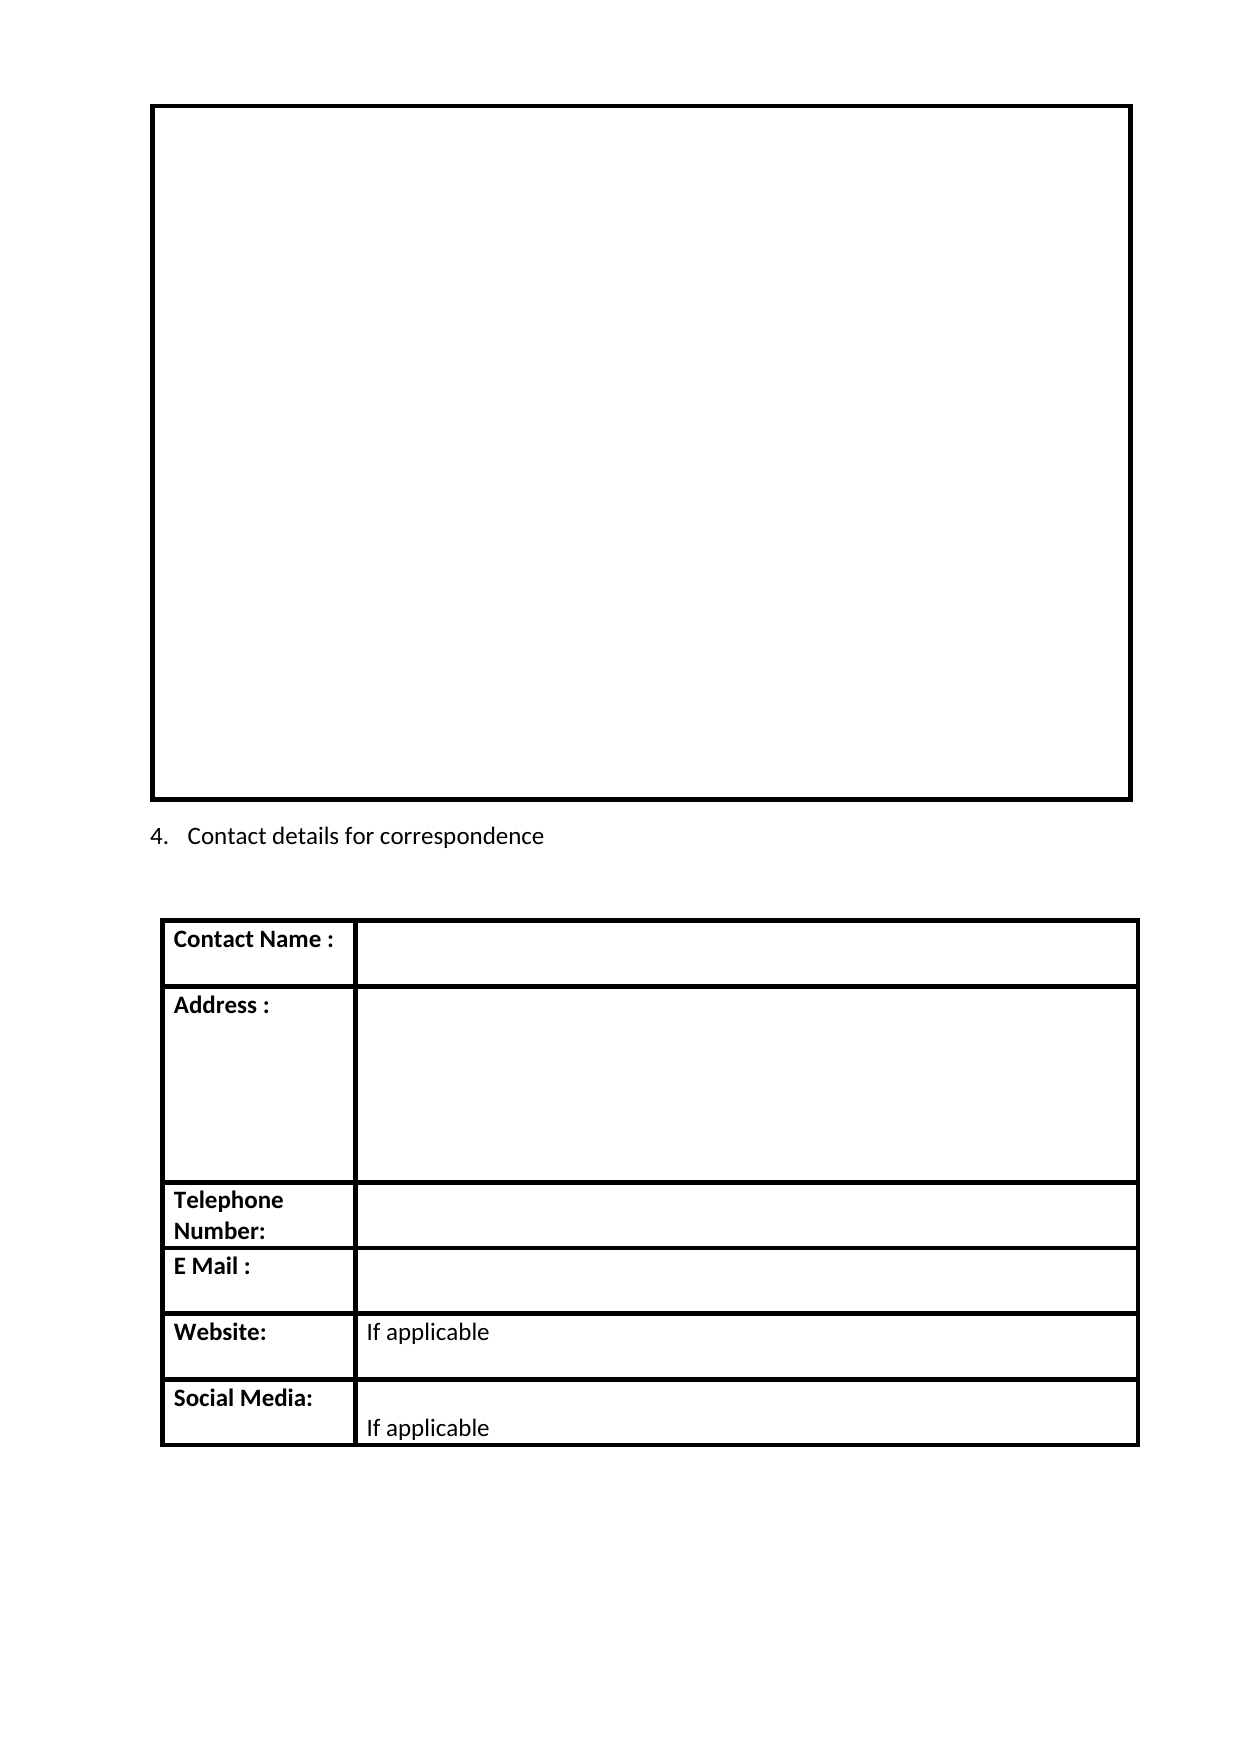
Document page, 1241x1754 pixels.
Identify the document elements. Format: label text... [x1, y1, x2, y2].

table_cell If applicable [358, 1316, 1136, 1377]
table_cell Social Media: [165, 1382, 353, 1443]
table_header [358, 923, 1136, 984]
list Contact details for correspondence [150, 820, 1090, 851]
table_cell [358, 1250, 1136, 1311]
table_cell Telephone Number: [165, 1185, 353, 1246]
table_cell If applicable [358, 1382, 1136, 1443]
table_cell [358, 989, 1136, 1180]
table_cell Website: [165, 1316, 353, 1377]
table_cell E Mail : [165, 1250, 353, 1311]
table_cell Address : [165, 989, 353, 1180]
table_header Contact Name : [165, 923, 353, 984]
table_cell [358, 1185, 1136, 1246]
